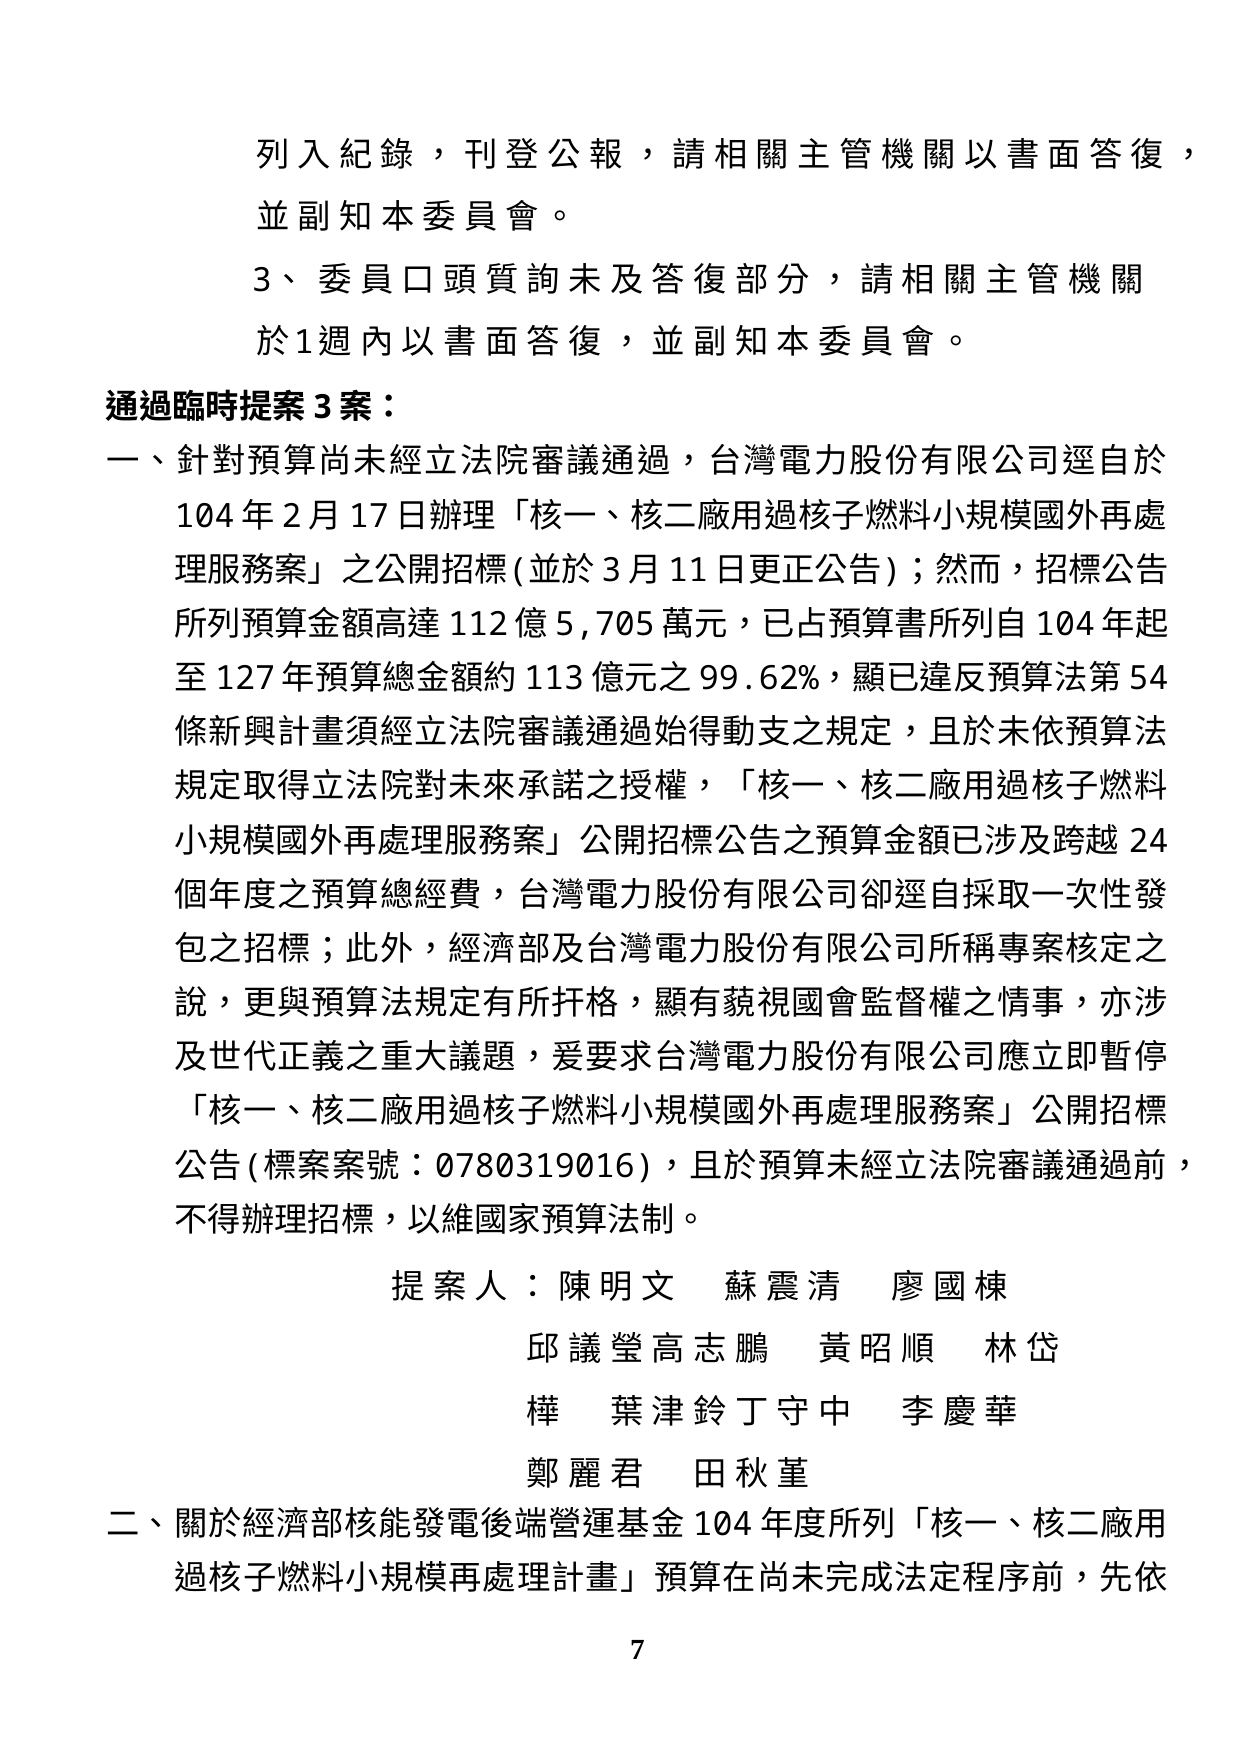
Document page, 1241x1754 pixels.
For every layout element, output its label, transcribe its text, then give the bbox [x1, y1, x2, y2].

list 委員吳育昇、張嘉郡、邱議瑩、鄭汝芬、林滄敏、楊瓊瓔、莊瑞雄、簡東明、陳歐珀所提書面質詢，列入紀錄，刊登公報，請相關主管機關以書面答復，並副知本委員會。 [175, 110, 1168, 235]
text 二、關於經濟部核能發電後端營運基金104年度所列「核一、核二廠用過核子燃料小規模再處理計畫」預算在尚未完成法定程序前，先依 [106, 1492, 1168, 1600]
list 委員口頭質詢未及答復部分，請相關主管機關於1週內以書面答復，並副知本委員會。 [250, 235, 1168, 360]
text 提案人：陳明文 蘇震清 廖國棟 邱議瑩高志鵬 黃昭順 林岱樺 葉津鈴丁守中 李慶華 鄭麗君 田秋堇 [383, 1242, 1064, 1492]
text 一、針對預算尚未經立法院審議通過，台灣電力股份有限公司逕自於104年2月17日辦理「核一、核二廠用過核子燃料小規模國外再處理服務案」之公開招標(並於3月11日更正公告)；然而，招標公告所列預算金額高達112億5,705萬元，已占預算書所列自104年起至127年預算總金額約113億元之99.62%，顯已違反預算法第54條新興計畫須經立法院審議通過始得動支之規定，且於未依預算法規定取得立法院對未來承諾之授權，「核一、核二廠用過核子燃料小規模國外再處理服務案」公開招標公告之預算金額已涉及跨越24個年度之預算總經費，台灣電力股份有限公司卻逕自採取一次性發包之招標；此外，經濟部及台灣電力股份有限公司所稱專案核定之說，更與預算法規定有所扞格，顯有藐視國會監督權之情事，亦涉及世代正義之重大議題，爰要求台灣電力股份有限公司應立即暫停「核一、核二廠用過核子燃料小規模國外再處理服務案」公開招標公告(標案案號：0780319016)，且於預算未經立法院審議通過前，不得辦理招標，以維國家預算法制。 [106, 429, 1168, 1242]
text 通過臨時提案3案： [2, 375, 1168, 429]
